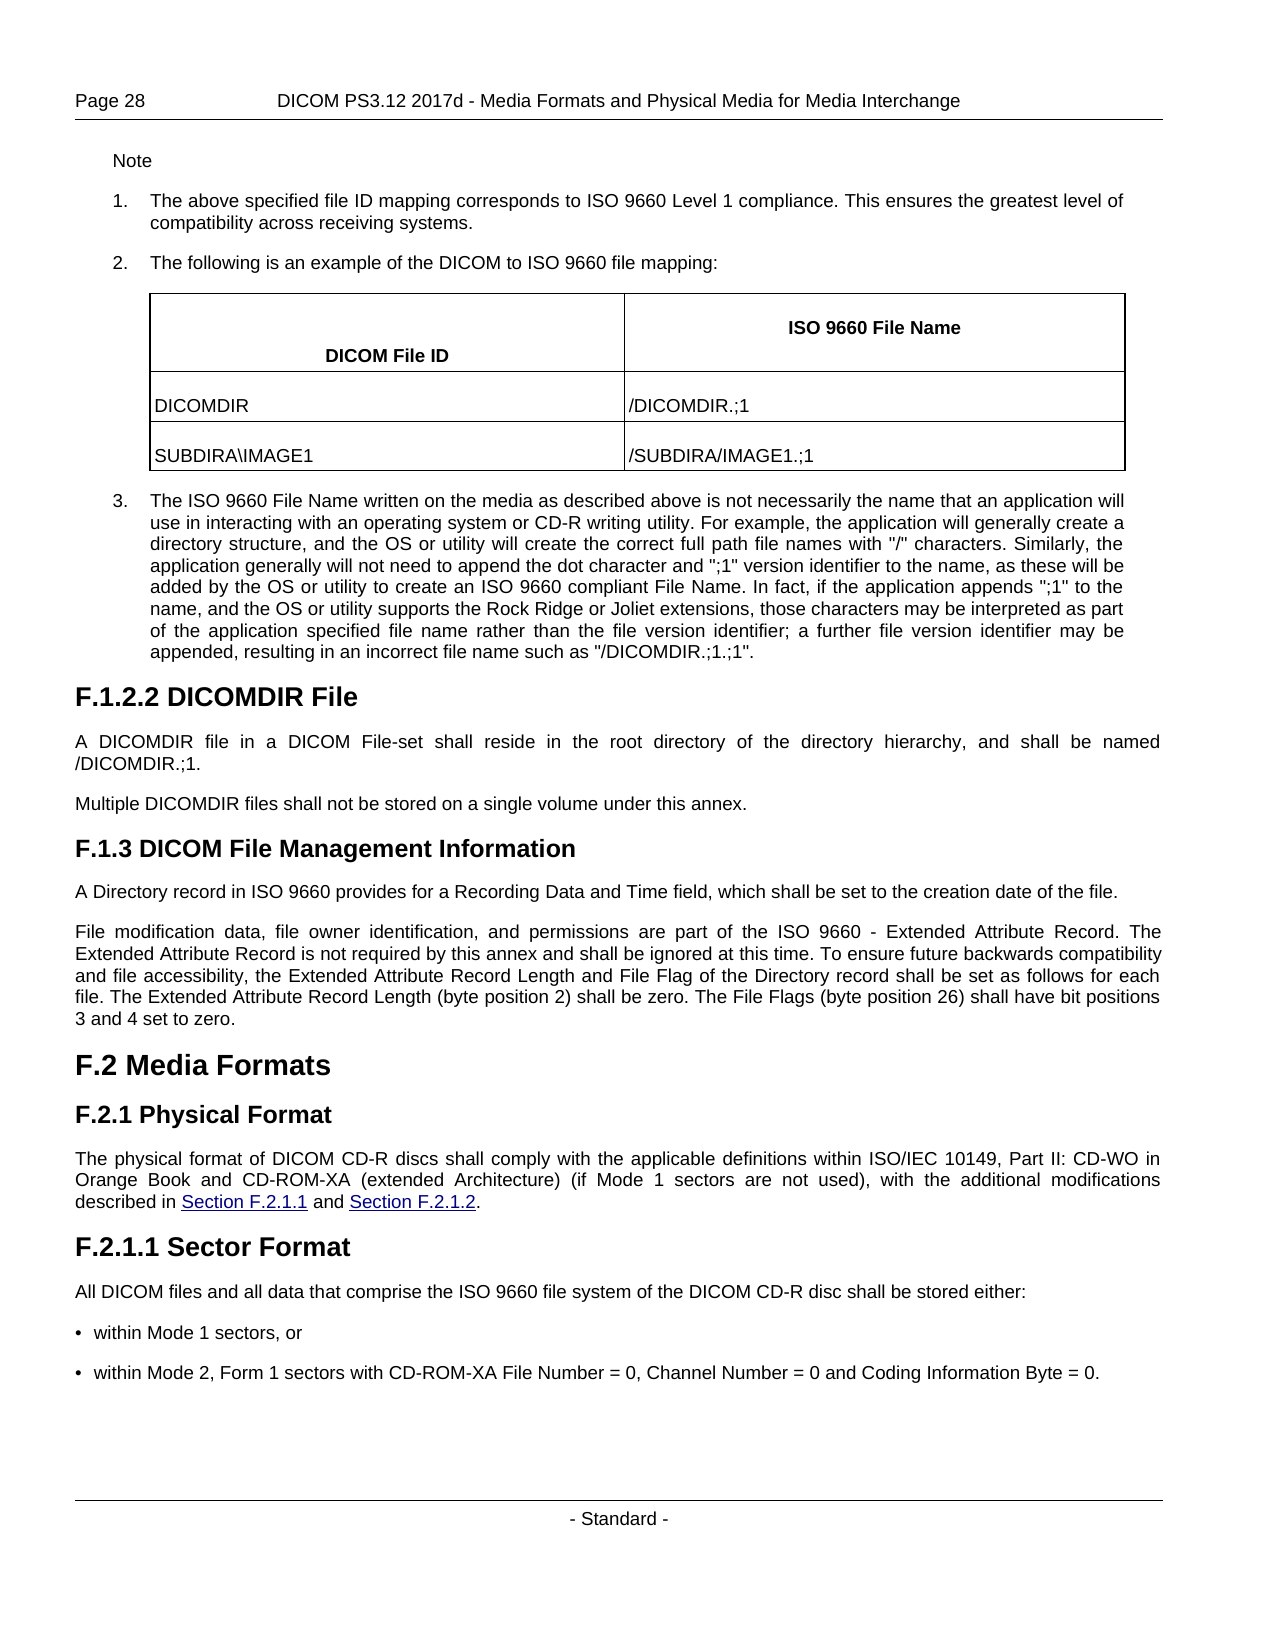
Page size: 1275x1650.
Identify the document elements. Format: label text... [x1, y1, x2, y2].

text A DICOMDIR file in a DICOM File-set shall reside in the root directory of the directory hierarchy, and shall be named /DICOMDIR.;1. [75, 731, 1162, 774]
text F.1.3 DICOM File Management Information [75, 833, 1162, 862]
list The above specified file ID mapping corresponds to ISO 9660 Level 1 compliance. This ensures the greatest level of compatibility across receiving systems. [112, 190, 1125, 233]
list The ISO 9660 File Name written on the media as described above is not necessarily the name that an application will use in interacting with an operating system or CD-R writing utility. For example, the application will generally create a directory structure, and the OS or utility will create the correct full path file names with "/" characters. Similarly, the application generally will not need to append the dot character and ";1" version identifier to the name, as these will be added by the OS or utility to create an ISO 9660 compliant File Name. In fact, if the application appends ";1" to the name, and the OS or utility supports the Rock Ridge or Joliet extensions, those characters may be interpreted as part of the application specified file name rather than the file version identifier; a further file version identifier may be appended, resulting in an incorrect file name such as "/DICOMDIR.;1.;1". [112, 490, 1125, 663]
list within Mode 2, Form 1 sectors with CD-ROM-XA File Number = 0, Channel Number = 0 and Coding Information Byte = 0. [75, 1362, 1162, 1383]
list within Mode 1 sectors, or [75, 1321, 1162, 1343]
text Multiple DICOMDIR files shall not be stored on a single volume under this annex. [75, 793, 1162, 815]
text Note [112, 150, 1125, 172]
text F.2.1.1 Sector Format [75, 1231, 1162, 1262]
table_cell /SUBDIRA/IMAGE1.;1 [625, 422, 1124, 470]
table_header DICOM File ID [151, 294, 624, 371]
table_header ISO 9660 File Name [625, 294, 1124, 371]
text F.1.2.2 DICOMDIR File [75, 681, 1162, 713]
table_cell DICOMDIR [151, 372, 624, 421]
text F.2.1 Physical Format [75, 1100, 1162, 1129]
list The following is an example of the DICOM to ISO 9660 file mapping: [112, 252, 1125, 274]
text All DICOM files and all data that comprise the ISO 9660 file system of the DICOM CD-R disc shall be stored either: [75, 1281, 1162, 1303]
table_cell /DICOMDIR.;1 [625, 372, 1124, 421]
table_cell SUBDIRA\IMAGE1 [151, 422, 624, 470]
text F.2 Media Formats [75, 1048, 1162, 1081]
text File modification data, file owner identification, and permissions are part of the ISO 9660 - Extended Attribute Record. The Extended Attribute Record is not required by this annex and shall be ignored at this time. To ensure future backwards compatibility and file accessibility, the Extended Attribute Record Length and File Flag of the Directory record shall be set as follows for each file. The Extended Attribute Record Length (byte position 2) shall be zero. The File Flags (byte position 26) shall have bit positions 3 and 4 set to zero. [75, 921, 1162, 1029]
text A Directory record in ISO 9660 provides for a Recording Data and Time field, which shall be set to the creation date of the file. [75, 881, 1162, 903]
text The physical format of DICOM CD-R discs shall comply with the applicable definitions within ISO/IEC 10149, Part II: CD-WO in Orange Book and CD-ROM-XA (extended Architecture) (if Mode 1 sectors are not used), with the additional modifications described in Section F.2.1.1 and Section F.2.1.2. [75, 1148, 1162, 1212]
